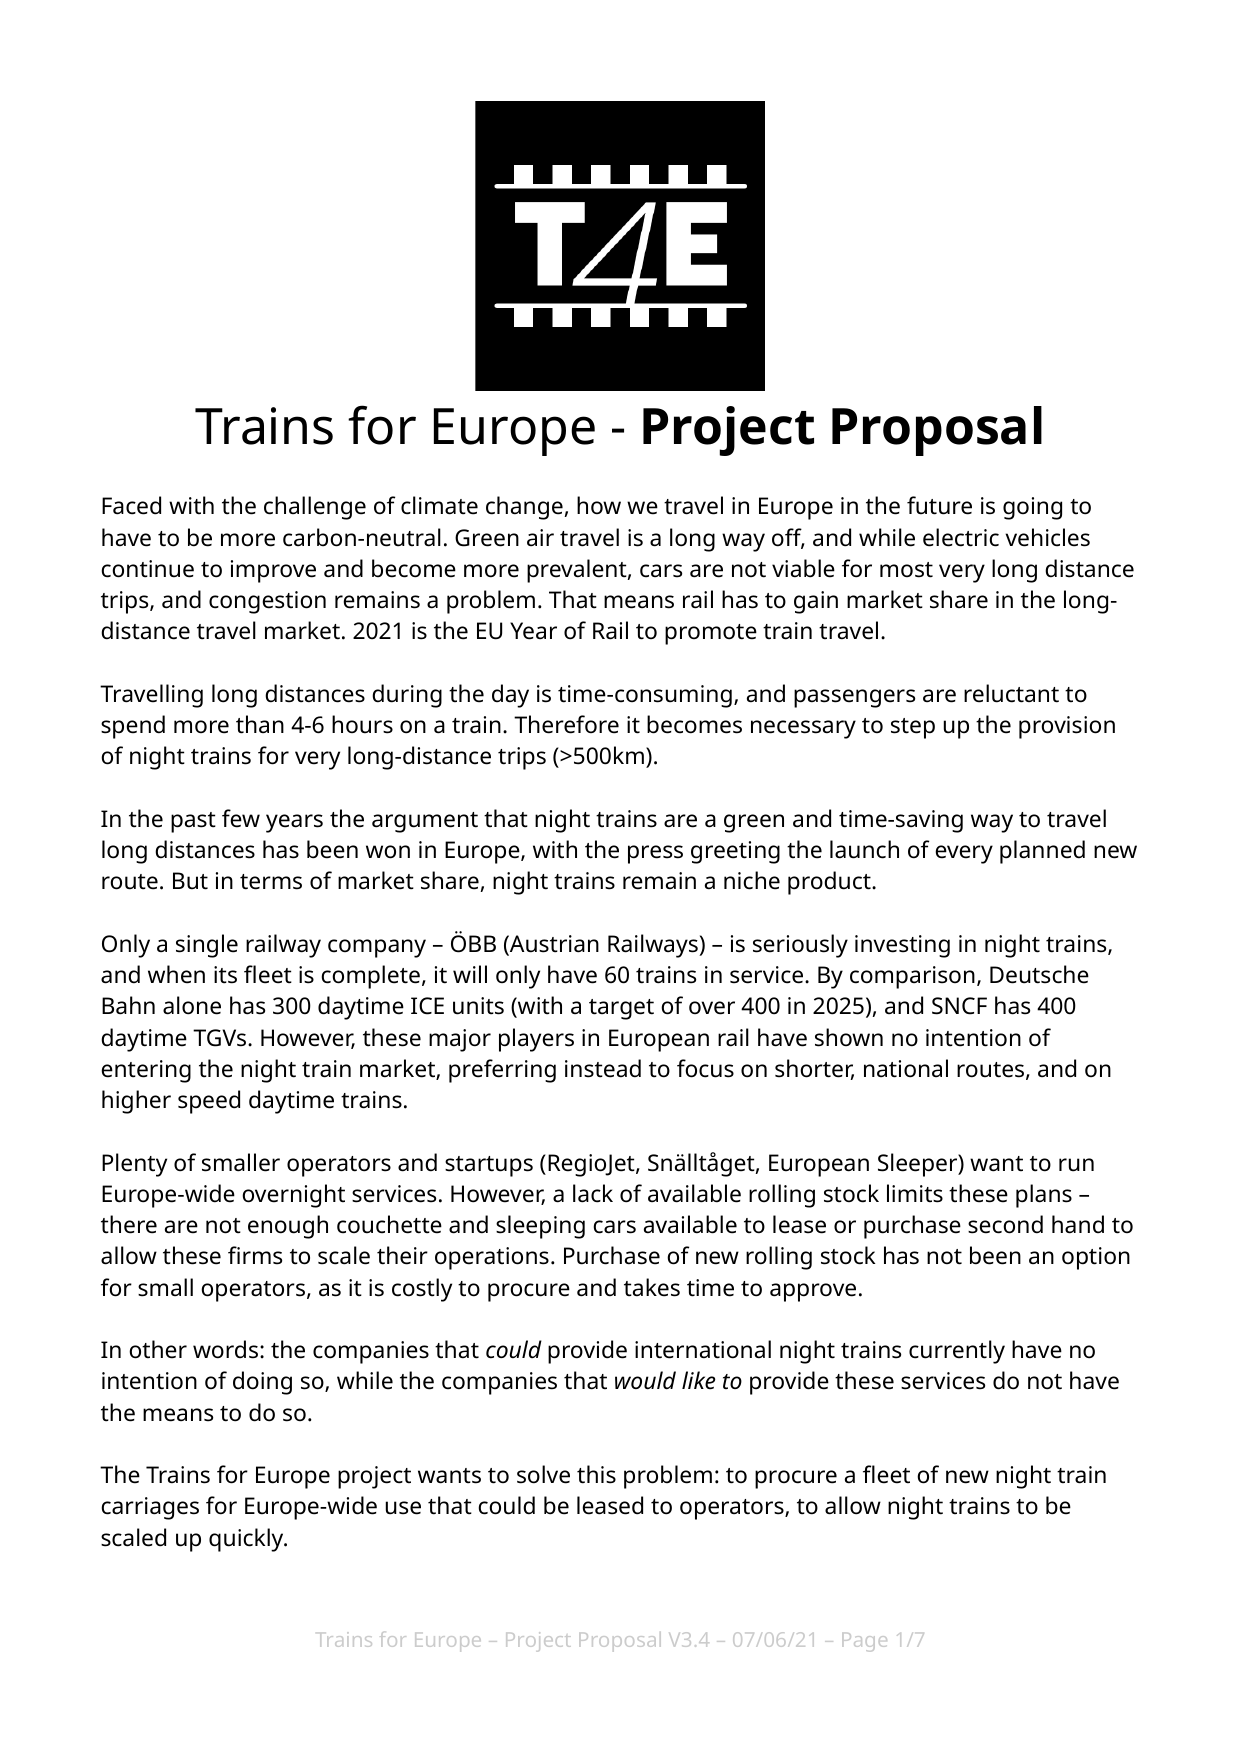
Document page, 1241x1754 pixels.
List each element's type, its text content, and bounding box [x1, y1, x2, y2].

text Plenty of smaller operators and startups (RegioJet, Snälltåget, European Sleeper) want to run Europe-wide overnight services. However, a lack of available rolling stock limits these plans – there are not enough couchette and sleeping cars available to lease or purchase second hand to allow these firms to scale their operations. Purchase of new rolling stock has not been an option for small operators, as it is costly to procure and takes time to approve. [100, 1147, 1140, 1303]
text Only a single railway company – ÖBB (Austrian Railways) – is seriously investing in night trains, and when its fleet is complete, it will only have 60 trains in service. By comparison, Deutsche Bahn alone has 300 daytime ICE units (with a target of over 400 in 2025), and SNCF has 400 daytime TGVs. However, these major players in European rail have shown no intention of entering the night train market, preferring instead to focus on shorter, national routes, and on higher speed daytime trains. [100, 928, 1140, 1115]
text Faced with the challenge of climate change, how we travel in Europe in the future is going to have to be more carbon-neutral. Green air travel is a long way off, and while electric vehicles continue to improve and become more prevalent, cars are not viable for most very long distance trips, and congestion remains a problem. That means rail has to gain market share in the long-distance travel market. 2021 is the EU Year of Rail to promote train travel. [100, 490, 1140, 647]
text The Trains for Europe project wants to solve this problem: to procure a fleet of new night train carriages for Europe-wide use that could be leased to operators, to allow night trains to be scaled up quickly. [100, 1459, 1140, 1553]
text Travelling long distances during the day is time-consuming, and passengers are reluctant to spend more than 4-6 hours on a train. Therefore it becomes necessary to step up the provision of night trains for very long-distance trips (>500km). [100, 678, 1140, 772]
text In other words: the companies that could provide international night trains currently have no intention of doing so, while the companies that would like to provide these services do not have the means to do so. [100, 1334, 1140, 1428]
text In the past few years the argument that night trains are a green and time-saving way to travel long distances has been won in Europe, with the press greeting the launch of every planned new route. But in terms of market share, night trains remain a niche product. [100, 803, 1140, 897]
text Trains for Europe - Project Proposal [100, 100, 1140, 459]
picture [475, 101, 765, 391]
